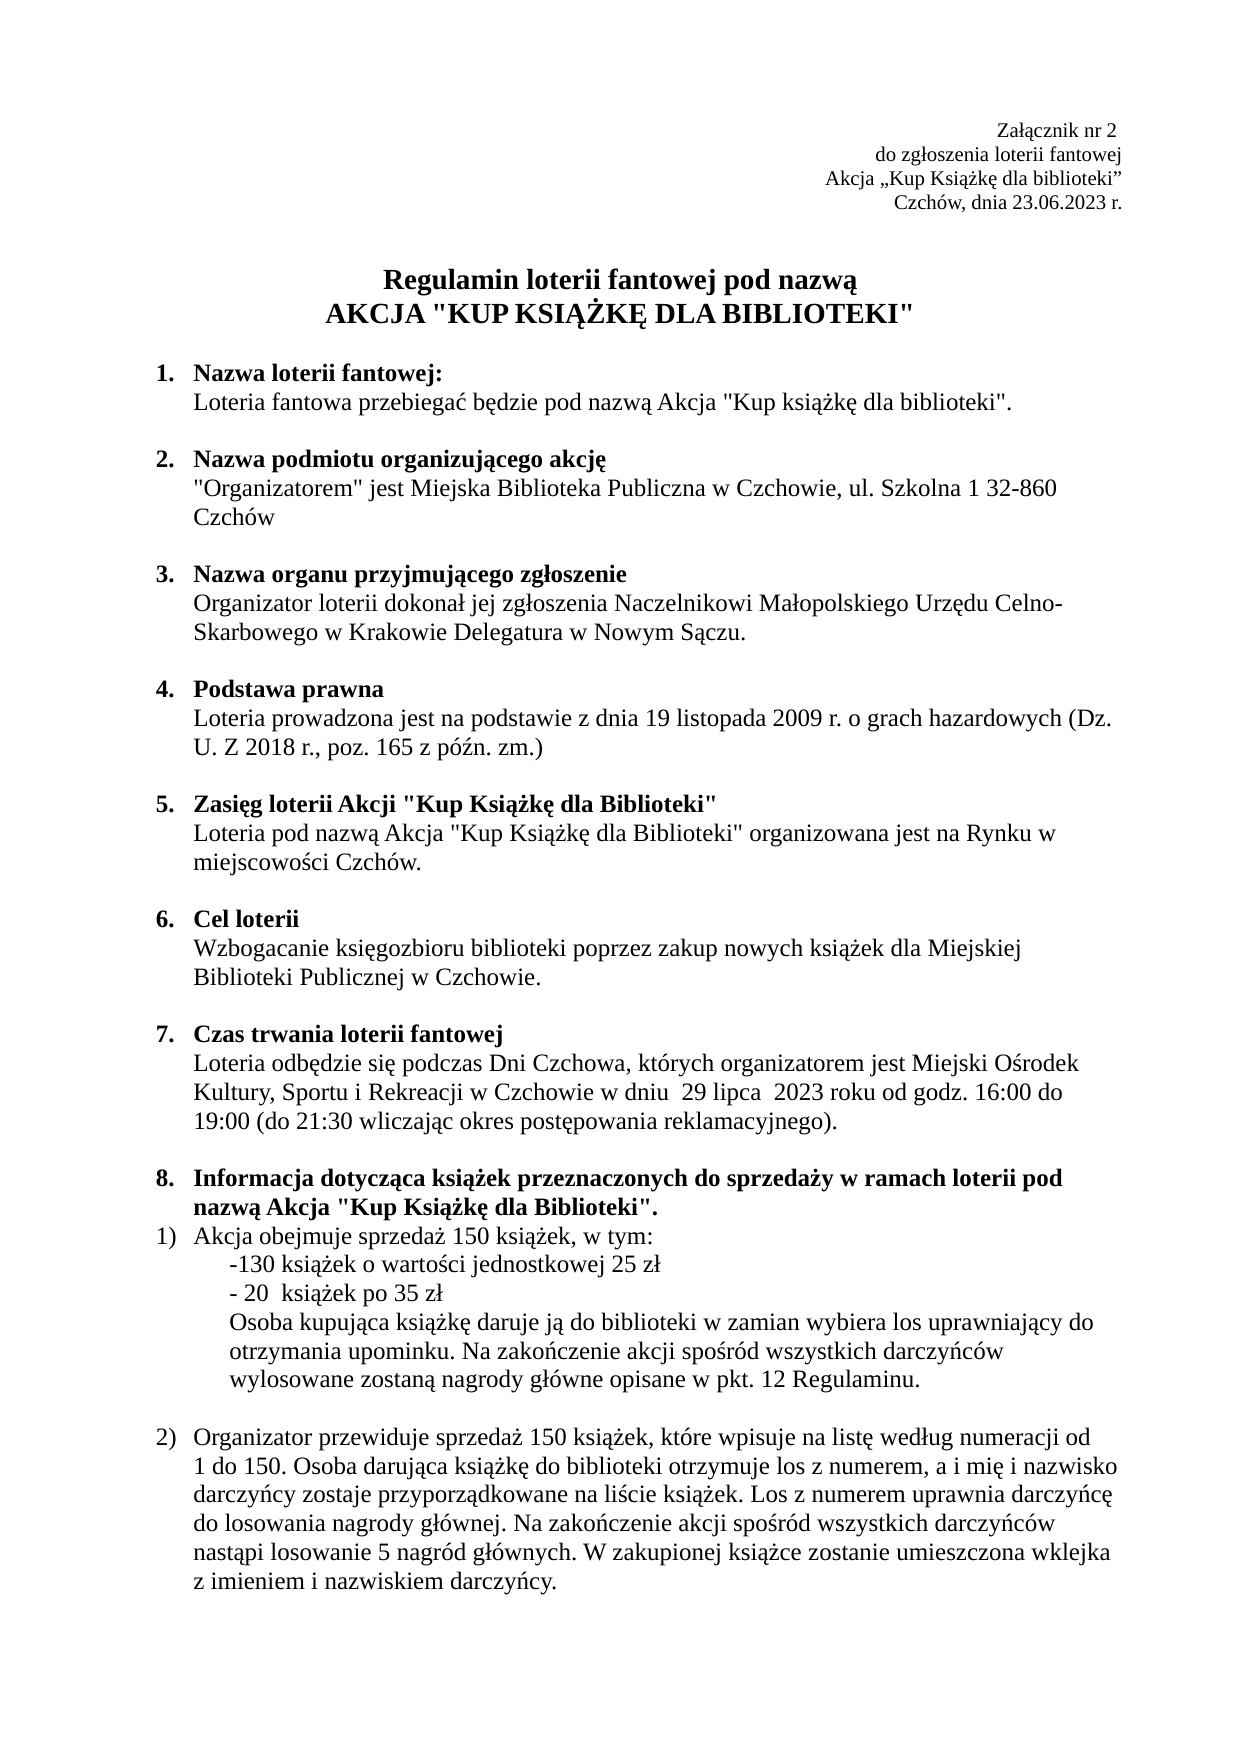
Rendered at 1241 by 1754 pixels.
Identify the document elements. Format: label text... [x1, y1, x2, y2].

text Osoba kupująca książkę daruje ją do biblioteki w zamian wybiera los uprawniający do otrzymania upominku. Na zakończenie akcji spośród wszystkich darczyńców wylosowane zostaną nagrody główne opisane w pkt. 12 Regulaminu. [229, 1307, 1122, 1393]
text "Organizatorem" jest Miejska Biblioteka Publiczna w Czchowie, ul. Szkolna 1 32-860 Czchów [193, 473, 1122, 531]
list Podstawa prawna [156, 674, 1122, 703]
list Nazwa organu przyjmującego zgłoszenie [156, 559, 1122, 588]
list Cel loterii [156, 904, 1122, 933]
text Regulamin loterii fantowej pod nazwą [118, 262, 1122, 296]
text - 20 książek po 35 zł [229, 1278, 1122, 1307]
list Akcja obejmuje sprzedaż 150 książek, w tym: [156, 1221, 1122, 1249]
text Loteria fantowa przebiegać będzie pod nazwą Akcja "Kup książkę dla biblioteki". [193, 387, 1122, 416]
list Informacja dotycząca książek przeznaczonych do sprzedaży w ramach loterii pod nazwą Akcja "Kup Książkę dla Biblioteki". [156, 1163, 1122, 1221]
text Czchów, dnia 23.06.2023 r. [118, 190, 1122, 214]
text AKCJA "KUP KSIĄŻKĘ DLA BIBLIOTEKI" [118, 296, 1122, 329]
list Organizator przewiduje sprzedaż 150 książek, które wpisuje na listę według numeracji od 1 do 150. Osoba darująca książkę do biblioteki otrzymuje los z numerem, a i mię i nazwisko darczyńcy zostaje przyporządkowane na liście książek. Los z numerem uprawnia darczyńcę do losowania nagrody głównej. Na zakończenie akcji spośród wszystkich darczyńców nastąpi losowanie 5 nagród głównych. W zakupionej książce zostanie umieszczona wklejka z imieniem i nazwiskiem darczyńcy. [156, 1422, 1122, 1594]
text -130 książek o wartości jednostkowej 25 zł [229, 1249, 1122, 1278]
text Loteria pod nazwą Akcja "Kup Książkę dla Biblioteki" organizowana jest na Rynku w miejscowości Czchów. [193, 818, 1122, 876]
text Loteria prowadzona jest na podstawie z dnia 19 listopada 2009 r. o grach hazardowych (Dz. U. Z 2018 r., poz. 165 z późn. zm.) [193, 703, 1122, 761]
text Wzbogacanie księgozbioru biblioteki poprzez zakup nowych książek dla Miejskiej Biblioteki Publicznej w Czchowie. [193, 933, 1122, 991]
text Organizator loterii dokonał jej zgłoszenia Naczelnikowi Małopolskiego Urzędu Celno-Skarbowego w Krakowie Delegatura w Nowym Sączu. [193, 588, 1122, 646]
text do zgłoszenia loterii fantowej [118, 142, 1122, 166]
list Nazwa loterii fantowej: [156, 358, 1122, 387]
list Nazwa podmiotu organizującego akcję [156, 444, 1122, 473]
list Zasięg loterii Akcji "Kup Książkę dla Biblioteki" [156, 789, 1122, 818]
text Załącznik nr 2 [118, 118, 1122, 142]
list Czas trwania loterii fantowej [156, 1019, 1122, 1048]
text Loteria odbędzie się podczas Dni Czchowa, których organizatorem jest Miejski Ośrodek Kultury, Sportu i Rekreacji w Czchowie w dniu 29 lipca 2023 roku od godz. 16:00 do 19:00 (do 21:30 wliczając okres postępowania reklamacyjnego). [193, 1048, 1122, 1134]
text Akcja „Kup Książkę dla biblioteki” [118, 166, 1122, 190]
